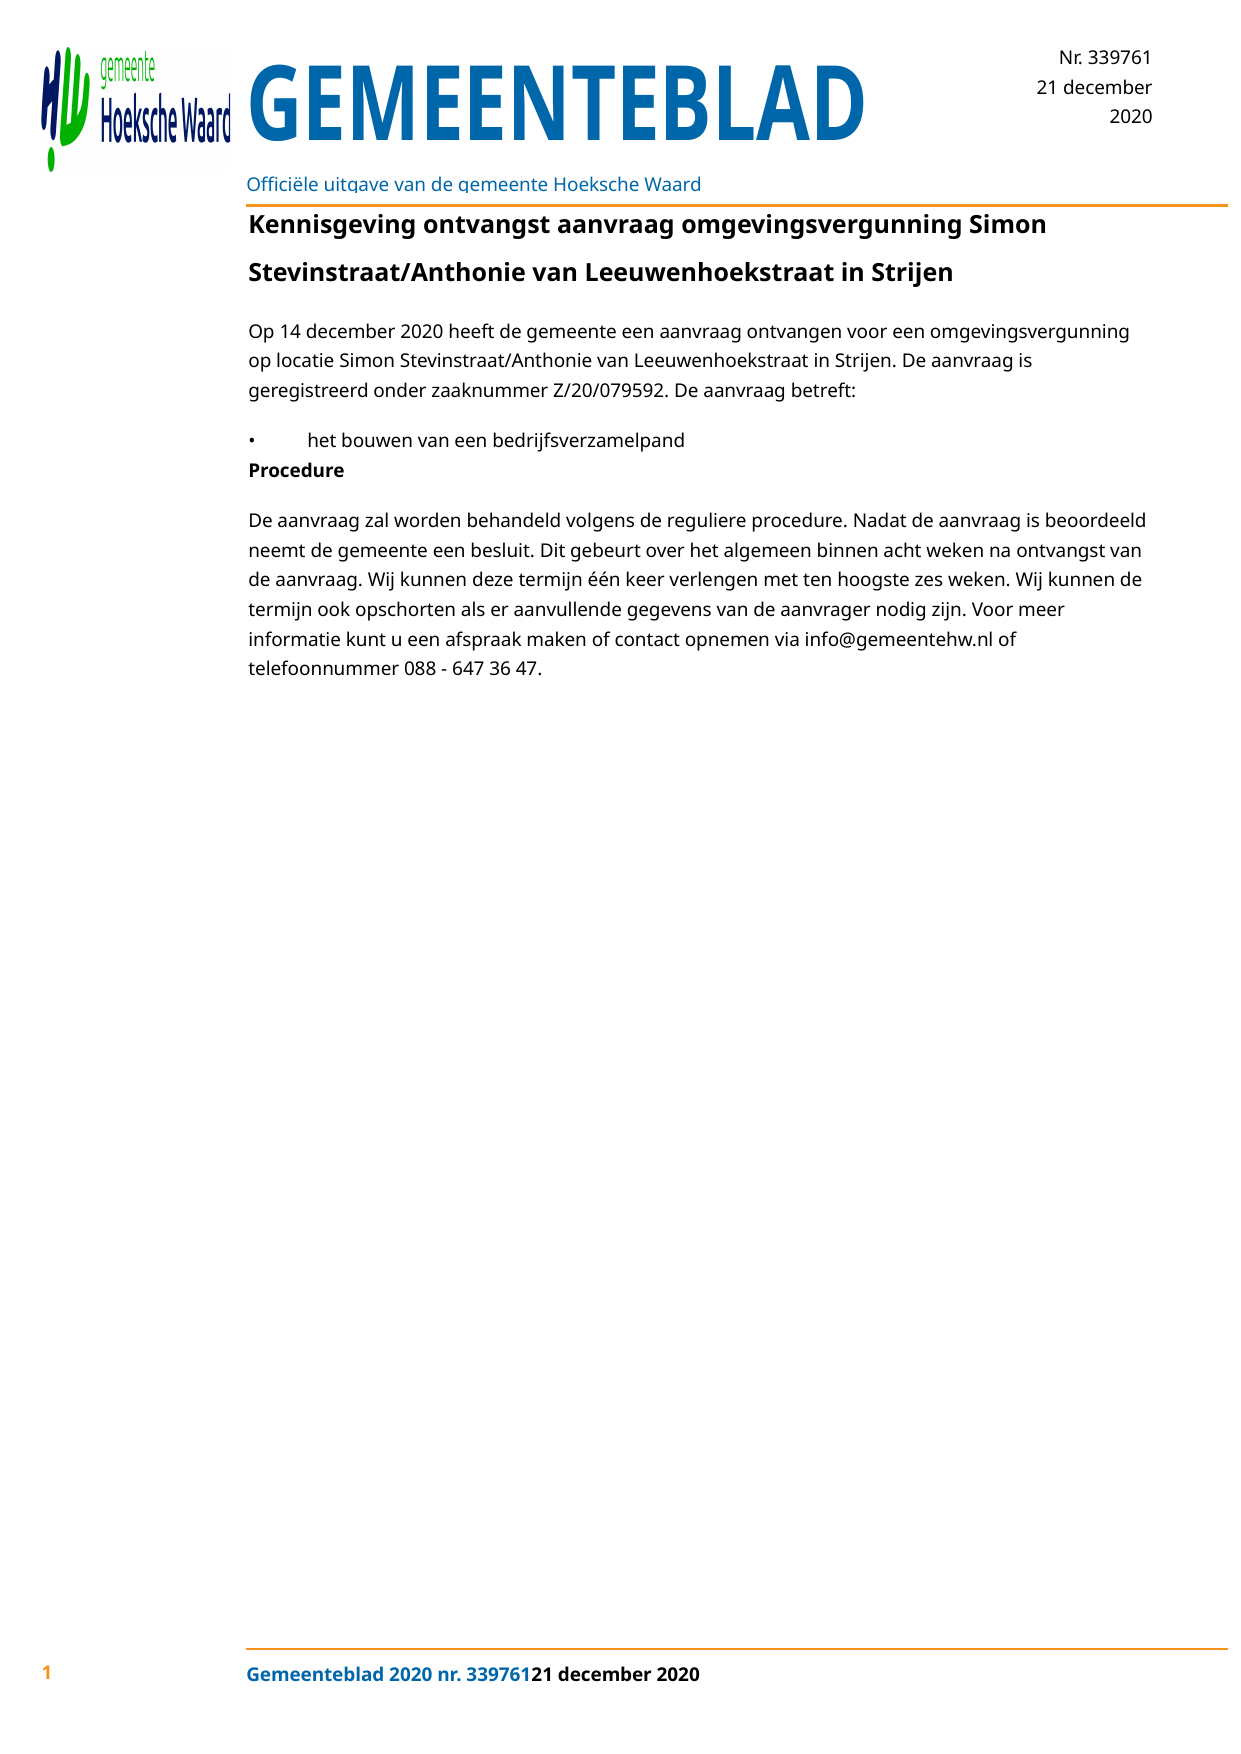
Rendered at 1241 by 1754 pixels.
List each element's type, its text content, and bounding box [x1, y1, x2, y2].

text Kennisgeving ontvangst aanvraag omgevingsvergunning Simon Stevinstraat/Anthonie van Leeuwenhoekstraat in Strijen [248, 207, 1152, 288]
text Op 14 december 2020 heeft de gemeente een aanvraag ontvangen voor een omgevingsvergunning op locatie Simon Stevinstraat/Anthonie van Leeuwenhoekstraat in Strijen. De aanvraag is geregistreerd onder zaaknummer Z/20/079592. De aanvraag betreft: [248, 318, 1152, 403]
text Procedure [248, 457, 1152, 483]
picture [41, 47, 231, 172]
list het bouwen van een bedrijfsverzamelpand [248, 427, 1152, 453]
text De aanvraag zal worden behandeld volgens de reguliere procedure. Nadat de aanvraag is beoordeeld neemt de gemeente een besluit. Dit gebeurt over het algemeen binnen acht weken na ontvangst van de aanvraag. Wij kunnen deze termijn één keer verlengen met ten hoogste zes weken. Wij kunnen de termijn ook opschorten als er aanvullende gegevens van de aanvrager nodig zijn. Voor meer informatie kunt u een afspraak maken of contact opnemen via info@gemeentehw.nl of telefoonnummer 088 - 647 36 47. [248, 507, 1152, 681]
